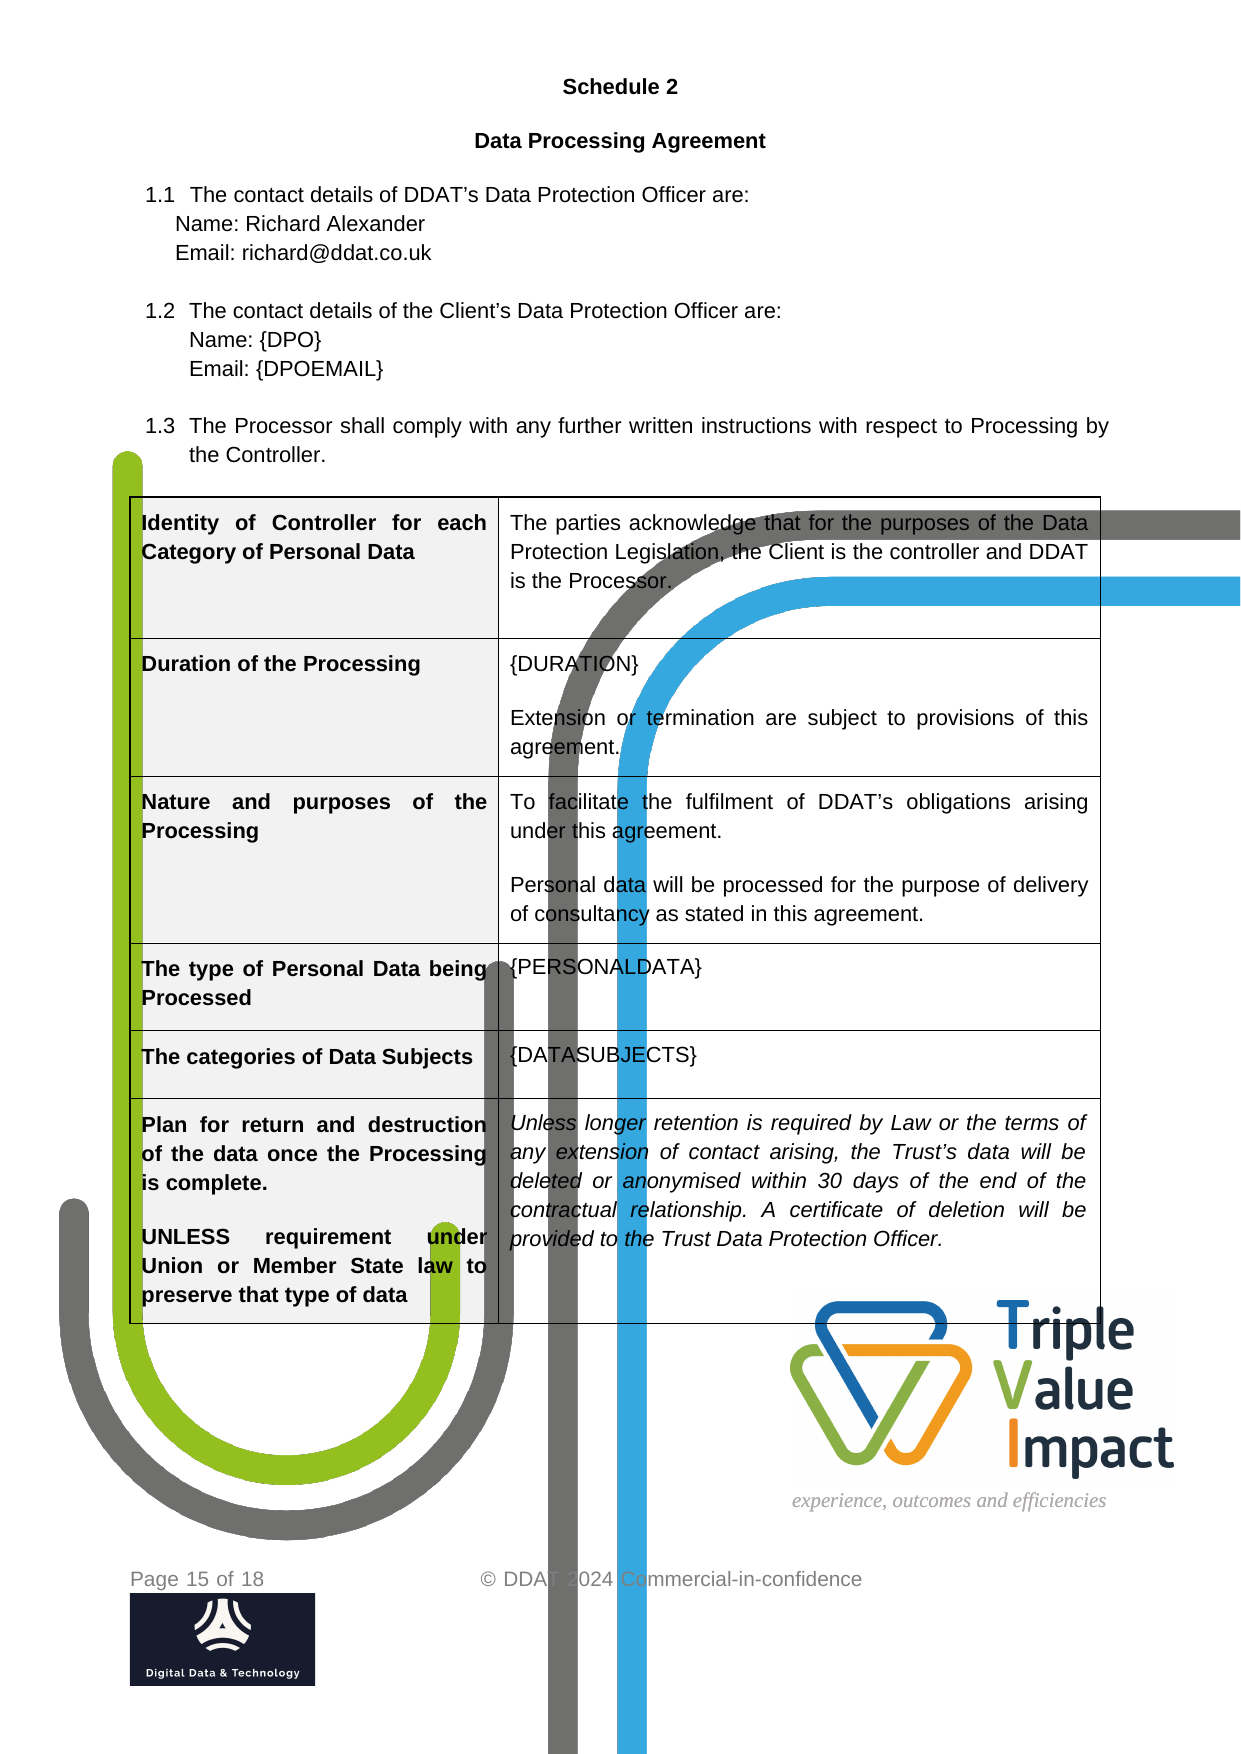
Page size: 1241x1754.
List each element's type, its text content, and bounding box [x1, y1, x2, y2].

table_cell To facilitate the fulfilment of DDAT’s obligations arising under this agreement. Personal data will be processed for the purpose of delivery of consultancy as stated in this agreement. [647, 777, 1100, 942]
text Name: {DPO} [189, 327, 1110, 352]
table_cell Plan for return and destruction of the data once the Processing is complete. UNLESS requirement under Union or Member State law to preserve that type of data [143, 1099, 484, 1323]
table_cell Unless longer retention is required by Law or the terms of any extension of contact arising, the Trust’s data will be deleted or anonymised within 30 days of the end of the contractual relationship. A certificate of deletion will be provided to the Trust Data Protection Officer. [647, 1099, 1100, 1323]
list The contact details of DDAT’s Data Protection Officer are: [145, 182, 1110, 207]
table_cell Unless longer retention is required by Law or the terms of any extension of contact arising, the Trust’s data will be deleted or anonymised within 30 days of the end of the contractual relationship. A certificate of deletion will be provided to the Trust Data Protection Officer. [514, 1099, 548, 1323]
table_cell The type of Personal Data being Processed [143, 944, 498, 1030]
table_cell Unless longer retention is required by Law or the terms of any extension of contact arising, the Trust’s data will be deleted or anonymised within 30 days of the end of the contractual relationship. A certificate of deletion will be provided to the Trust Data Protection Officer. [578, 1099, 617, 1323]
table_cell {DURATION} Extension or termination are subject to provisions of this agreement. [578, 639, 679, 776]
text 1.2 The contact details of the Client’s Data Protection Officer are: [145, 298, 1110, 323]
table_cell {DURATION} Extension or termination are subject to provisions of this agreement. [499, 639, 588, 776]
table_cell {DURATION} Extension or termination are subject to provisions of this agreement. [648, 639, 1100, 776]
table_cell {PERSONALDATA} [647, 944, 1100, 1030]
table_cell {DATASUBJECTS} [514, 1031, 548, 1098]
text 1.3 The Processor shall comply with any further written instructions with respect to Processing by the Controller. [145, 413, 1110, 468]
table_header Identity of Controller for each Category of Personal Data [143, 498, 498, 638]
table_cell To facilitate the fulfilment of DDAT’s obligations arising under this agreement. Personal data will be processed for the purpose of delivery of consultancy as stated in this agreement. [578, 777, 617, 942]
table_cell {DATASUBJECTS} [647, 1031, 1100, 1098]
text Email: richard@ddat.co.uk [175, 240, 1110, 265]
table_cell The categories of Data Subjects [143, 1031, 484, 1098]
table_cell Nature and purposes of the Processing [143, 777, 498, 942]
text Schedule 2 [130, 74, 1110, 99]
table_cell To facilitate the fulfilment of DDAT’s obligations arising under this agreement. Personal data will be processed for the purpose of delivery of consultancy as stated in this agreement. [499, 777, 548, 942]
table_cell Duration of the Processing [143, 639, 498, 776]
table_cell {PERSONALDATA} [578, 944, 617, 1030]
text Name: Richard Alexander [175, 211, 1110, 236]
table_cell {PERSONALDATA} [499, 944, 548, 1030]
text Data Processing Agreement [130, 128, 1110, 153]
table_cell {DATASUBJECTS} [578, 1031, 617, 1098]
table_header The parties acknowledge that for the purposes of the Data Protection Legislation, the Client is the controller and DDAT is the Processor. [499, 498, 1100, 638]
text Email: {DPOEMAIL} [189, 356, 1110, 381]
